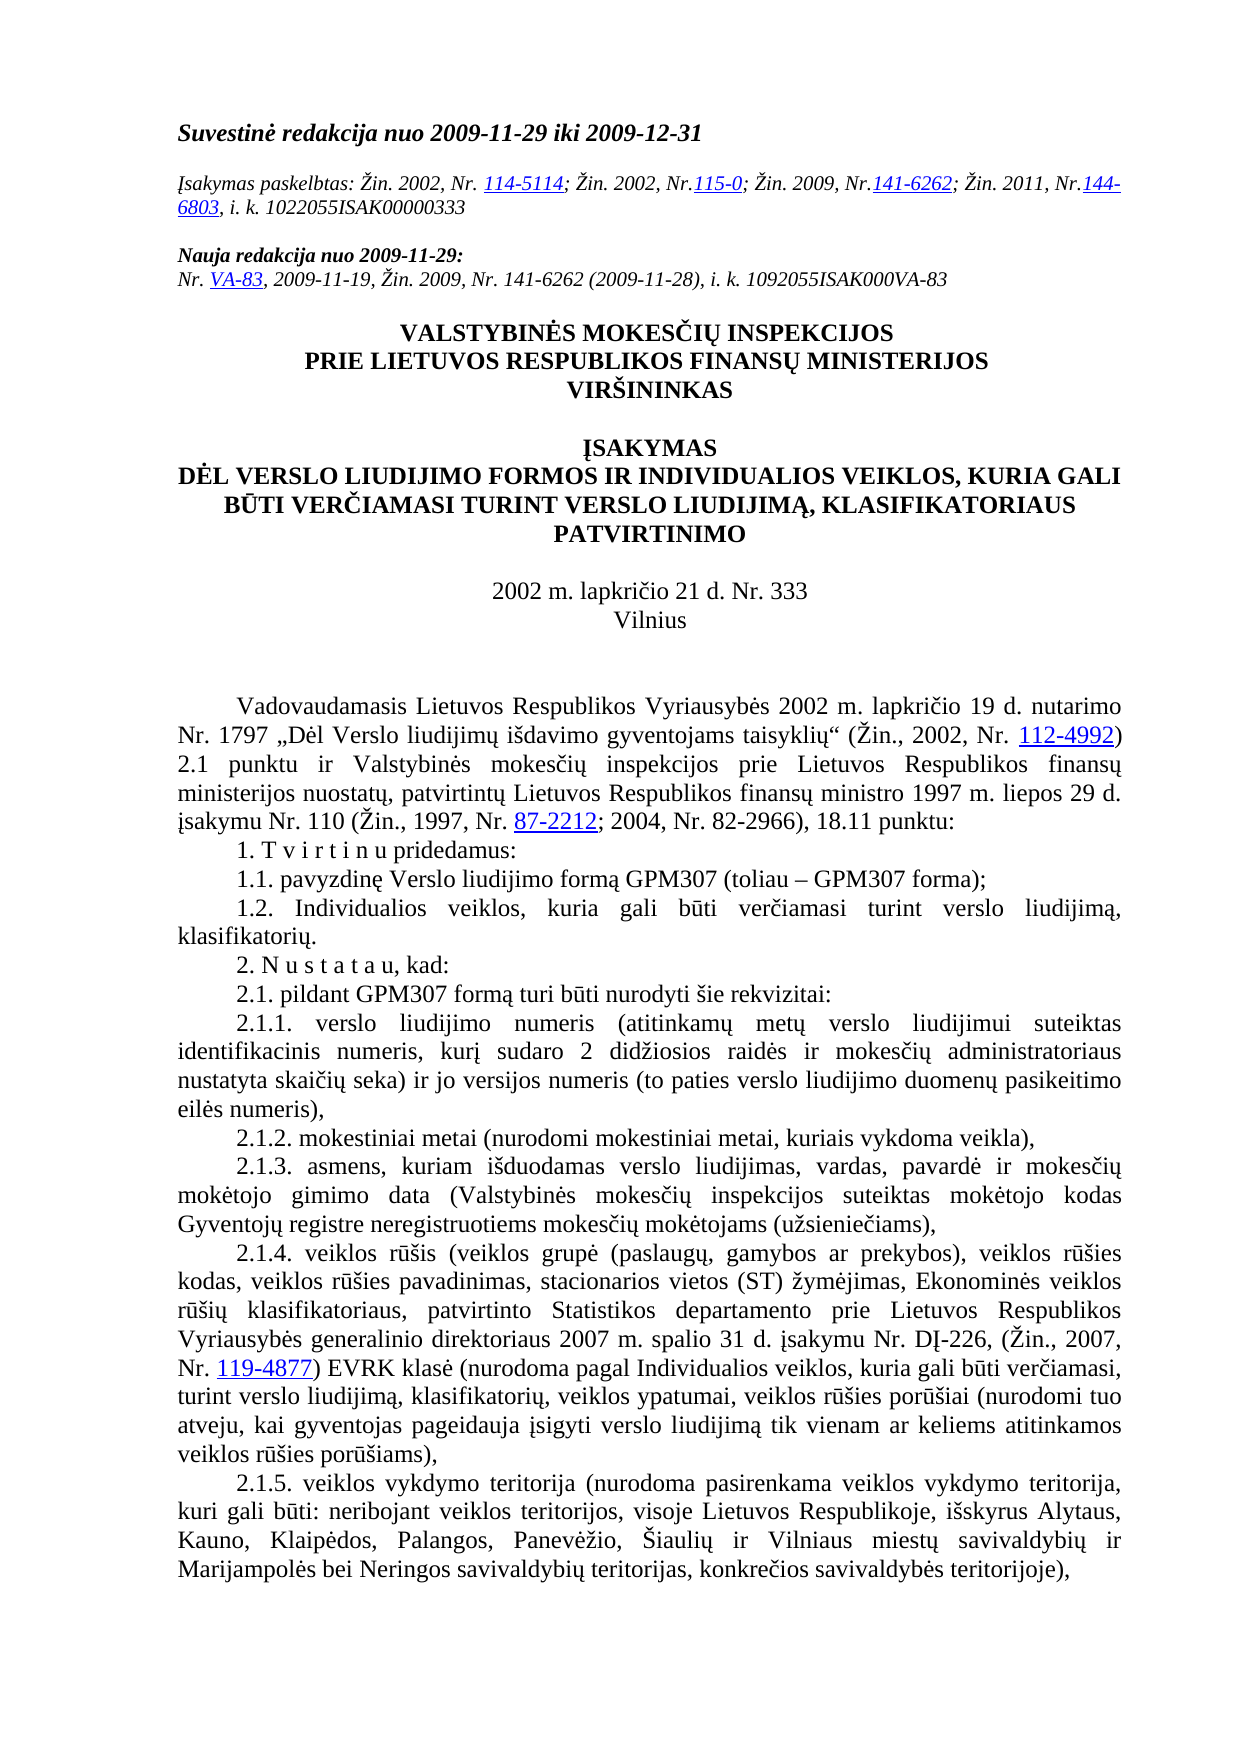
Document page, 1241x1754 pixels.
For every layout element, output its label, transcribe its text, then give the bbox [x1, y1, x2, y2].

text Suvestinė redakcija nuo 2009-11-29 iki 2009-12-31 [177, 118, 1122, 147]
text Vilnius [177, 605, 1122, 634]
text 2.1.5. veiklos vykdymo teritorija (nurodoma pasirenkama veiklos vykdymo teritorija, kuri gali būti: neribojant veiklos teritorijos, visoje Lietuvos Respublikoje, išskyrus Alytaus, Kauno, Klaipėdos, Palangos, Panevėžio, Šiaulių ir Vilniaus miestų savivaldybių ir Marijampolės bei Neringos savivaldybių teritorijas, konkrečios savivaldybės teritorijoje), [177, 1468, 1122, 1583]
text DĖL VERSLO LIUDIJIMO FORMOS IR INDIVIDUALIOS VEIKLOS, KURIA GALI BŪTI VERČIAMASI TURINT VERSLO LIUDIJIMĄ, KLASIFIKATORIAUS PATVIRTINIMO [177, 461, 1122, 548]
text PRIE LIETUVOS RESPUBLIKOS FINANSŲ MINISTERIJOS [177, 346, 1122, 375]
text Nr. VA-83, 2009-11-19, Žin. 2009, Nr. 141-6262 (2009-11-28), i. k. 1092055ISAK000VA-83 [177, 267, 1122, 291]
text 2.1.3. asmens, kuriam išduodamas verslo liudijimas, vardas, pavardė ir mokesčių mokėtojo gimimo data (Valstybinės mokesčių inspekcijos suteiktas mokėtojo kodas Gyventojų registre neregistruotiems mokesčių mokėtojams (užsieniečiams), [177, 1151, 1122, 1238]
text 2.1. pildant GPM307 formą turi būti nurodyti šie rekvizitai: [177, 979, 1122, 1008]
text VIRŠININKAS [177, 375, 1122, 404]
text 2.1.4. veiklos rūšis (veiklos grupė (paslaugų, gamybos ar prekybos), veiklos rūšies kodas, veiklos rūšies pavadinimas, stacionarios vietos (ST) žymėjimas, Ekonominės veiklos rūšių klasifikatoriaus, patvirtinto Statistikos departamento prie Lietuvos Respublikos Vyriausybės generalinio direktoriaus 2007 m. spalio 31 d. įsakymu Nr. DĮ-226, (Žin., 2007, Nr. 119-4877) EVRK klasė (nurodoma pagal Individualios veiklos, kuria gali būti verčiamasi, turint verslo liudijimą, klasifikatorių, veiklos ypatumai, veiklos rūšies porūšiai (nurodomi tuo atveju, kai gyventojas pageidauja įsigyti verslo liudijimą tik vienam ar keliems atitinkamos veiklos rūšies porūšiams), [177, 1238, 1122, 1468]
text ĮSAKYMAS [177, 433, 1122, 461]
text 1.1. pavyzdinę Verslo liudijimo formą GPM307 (toliau – GPM307 forma); [177, 864, 1122, 893]
text Įsakymas paskelbtas: Žin. 2002, Nr. 114-5114; Žin. 2002, Nr.115-0; Žin. 2009, Nr.141-6262; Žin. 2011, Nr.144-6803, i. k. 1022055ISAK00000333 [177, 171, 1122, 219]
text 2.1.1. verslo liudijimo numeris (atitinkamų metų verslo liudijimui suteiktas identifikacinis numeris, kurį sudaro 2 didžiosios raidės ir mokesčių administratoriaus nustatyta skaičių seka) ir jo versijos numeris (to paties verslo liudijimo duomenų pasikeitimo eilės numeris), [177, 1008, 1122, 1123]
text 1.2. Individualios veiklos, kuria gali būti verčiamasi turint verslo liudijimą, klasifikatorių. [177, 893, 1122, 950]
text Vadovaudamasis Lietuvos Respublikos Vyriausybės 2002 m. lapkričio 19 d. nutarimo Nr. 1797 „Dėl Verslo liudijimų išdavimo gyventojams taisyklių“ (Žin., 2002, Nr. 112-4992) 2.1 punktu ir Valstybinės mokesčių inspekcijos prie Lietuvos Respublikos finansų ministerijos nuostatų, patvirtintų Lietuvos Respublikos finansų ministro 1997 m. liepos 29 d. įsakymu Nr. 110 (Žin., 1997, Nr. 87-2212; 2004, Nr. 82-2966), 18.11 punktu: [177, 691, 1122, 835]
text 2.1.2. mokestiniai metai (nurodomi mokestiniai metai, kuriais vykdoma veikla), [177, 1123, 1122, 1151]
text 2002 m. lapkričio 21 d. Nr. 333 [177, 576, 1122, 605]
text VALSTYBINĖS MOKESČIŲ INSPEKCIJOS [177, 318, 1122, 346]
text Nauja redakcija nuo 2009-11-29: [177, 243, 1122, 267]
text 1. T v i r t i n u pridedamus: [177, 835, 1122, 864]
text 2. N u s t a t a u, kad: [177, 950, 1122, 979]
